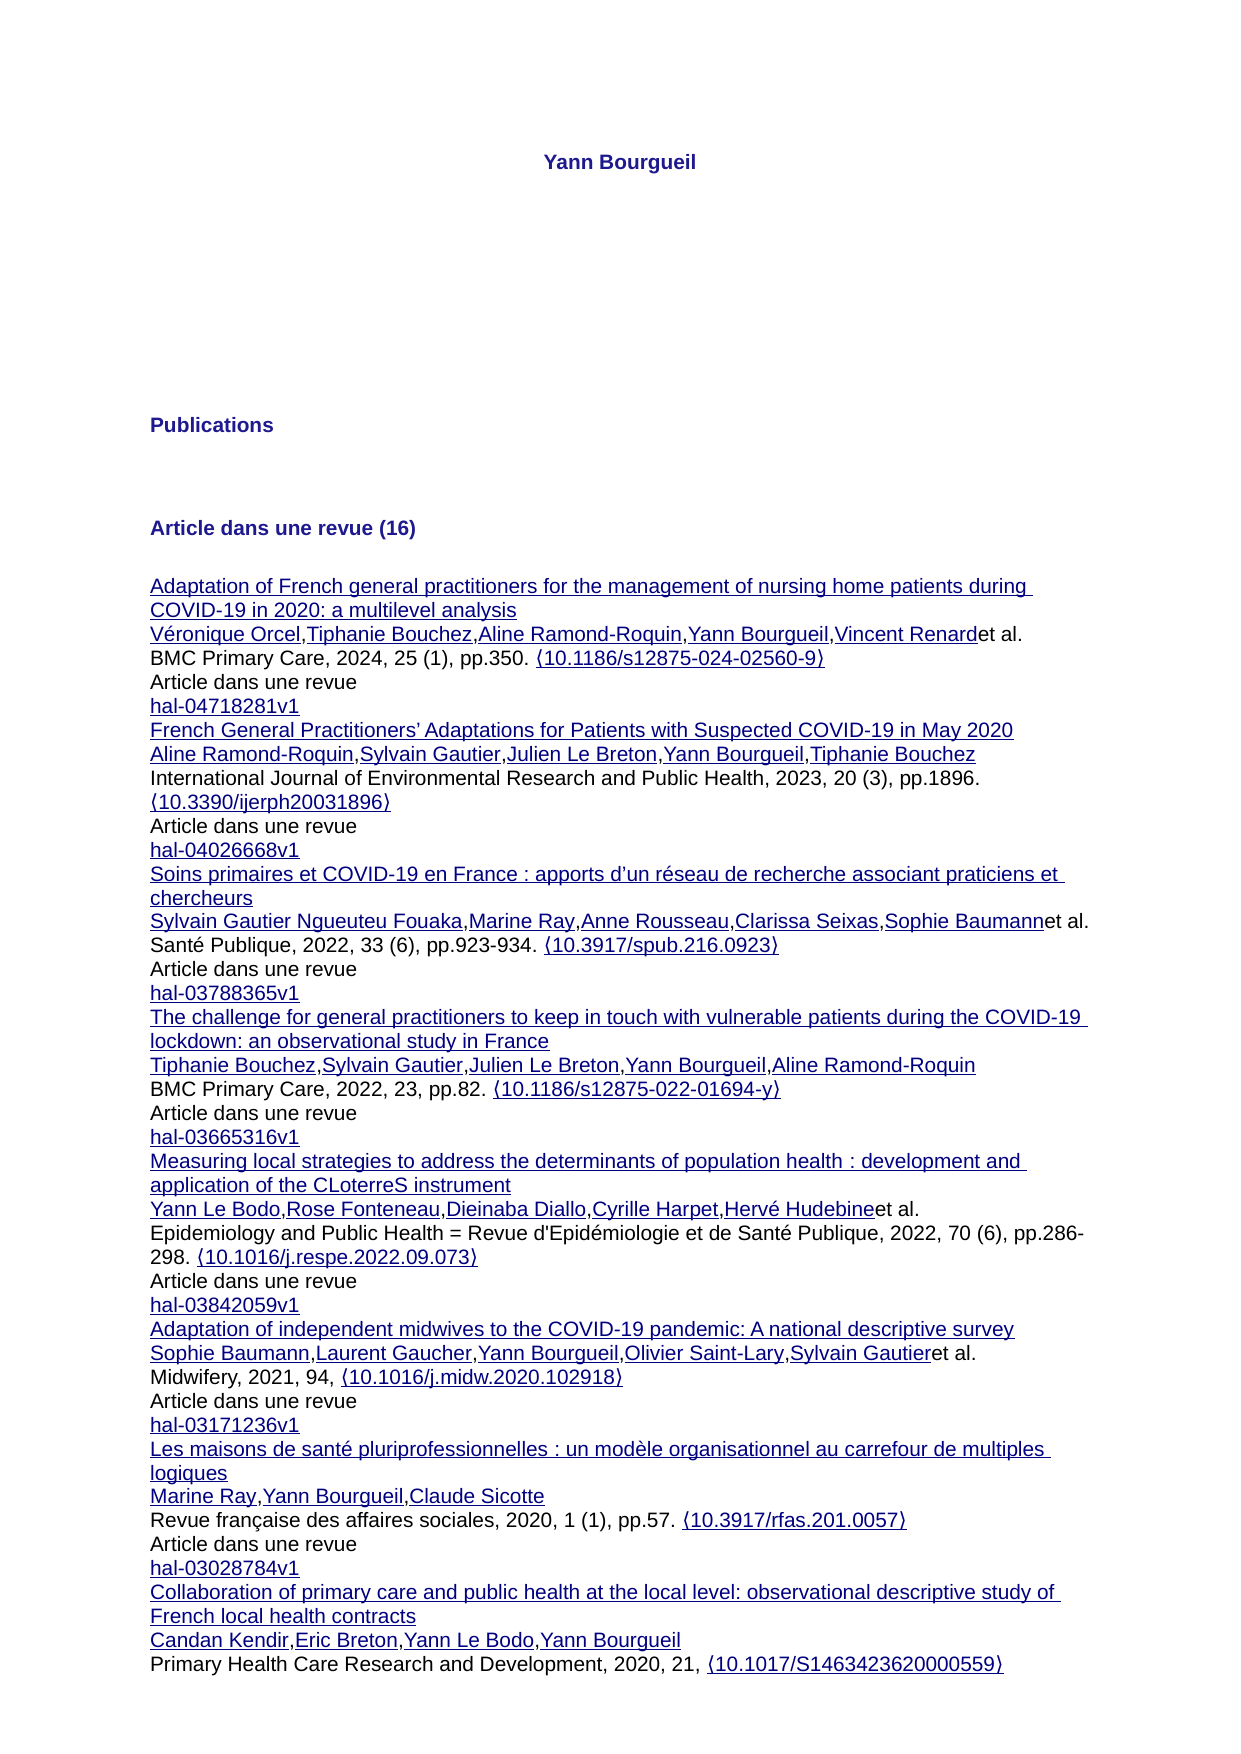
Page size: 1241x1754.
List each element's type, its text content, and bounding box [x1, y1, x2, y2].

table_cell The challenge for general practitioners to keep in touch with vulnerable patients during the COVID-19 lockdown: an observational study in France Tiphanie Bouchez,Sylvain Gautier,Julien Le Breton,Yann Bourgueil,Aline Ramond-Roquin BMC Primary Care, 2022, 23, pp.82. ⟨10.1186/s12875-022-01694-y⟩ Article dans une revue hal-03665316v1 [150, 1005, 1090, 1149]
table_cell Collaboration of primary care and public health at the local level: observational descriptive study of French local health contracts Candan Kendir,Eric Breton,Yann Le Bodo,Yann Bourgueil Primary Health Care Research and Development, 2020, 21, ⟨10.1017/S1463423620000559⟩ [150, 1580, 1090, 1676]
table_cell Measuring local strategies to address the determinants of population health : development and application of the CLoterreS instrument Yann Le Bodo,Rose Fonteneau,Dieinaba Diallo,Cyrille Harpet,Hervé Hudebineet al. Epidemiology and Public Health = Revue d'Epidémiologie et de Santé Publique, 2022, 70 (6), pp.286-298. ⟨10.1016/j.respe.2022.09.073⟩ Article dans une revue hal-03842059v1 [150, 1149, 1090, 1317]
subtitle Yann Bourgueil [150, 150, 1090, 174]
table_header Adaptation of French general practitioners for the management of nursing home patients during COVID-19 in 2020: a multilevel analysis Véronique Orcel,Tiphanie Bouchez,Aline Ramond-Roquin,Yann Bourgueil,Vincent Renardet al. BMC Primary Care, 2024, 25 (1), pp.350. ⟨10.1186/s12875-024-02560-9⟩ Article dans une revue hal-04718281v1 [150, 574, 1090, 718]
table_cell Les maisons de santé pluriprofessionnelles : un modèle organisationnel au carrefour de multiples logiques Marine Ray,Yann Bourgueil,Claude Sicotte Revue française des affaires sociales, 2020, 1 (1), pp.57. ⟨10.3917/rfas.201.0057⟩ Article dans une revue hal-03028784v1 [150, 1436, 1090, 1580]
table_cell French General Practitioners’ Adaptations for Patients with Suspected COVID-19 in May 2020 Aline Ramond-Roquin,Sylvain Gautier,Julien Le Breton,Yann Bourgueil,Tiphanie Bouchez International Journal of Environmental Research and Public Health, 2023, 20 (3), pp.1896. ⟨10.3390/ijerph20031896⟩ Article dans une revue hal-04026668v1 [150, 718, 1090, 861]
subtitle Article dans une revue (16) [150, 516, 1090, 539]
table_cell Soins primaires et COVID-19 en France : apports d’un réseau de recherche associant praticiens et chercheurs Sylvain Gautier Ngueuteu Fouaka,Marine Ray,Anne Rousseau,Clarissa Seixas,Sophie Baumannet al. Santé Publique, 2022, 33 (6), pp.923-934. ⟨10.3917/spub.216.0923⟩ Article dans une revue hal-03788365v1 [150, 861, 1090, 1005]
table_cell Adaptation of independent midwives to the COVID-19 pandemic: A national descriptive survey Sophie Baumann,Laurent Gaucher,Yann Bourgueil,Olivier Saint-Lary,Sylvain Gautieret al. Midwifery, 2021, 94, ⟨10.1016/j.midw.2020.102918⟩ Article dans une revue hal-03171236v1 [150, 1317, 1090, 1436]
subtitle Publications [150, 412, 1090, 436]
